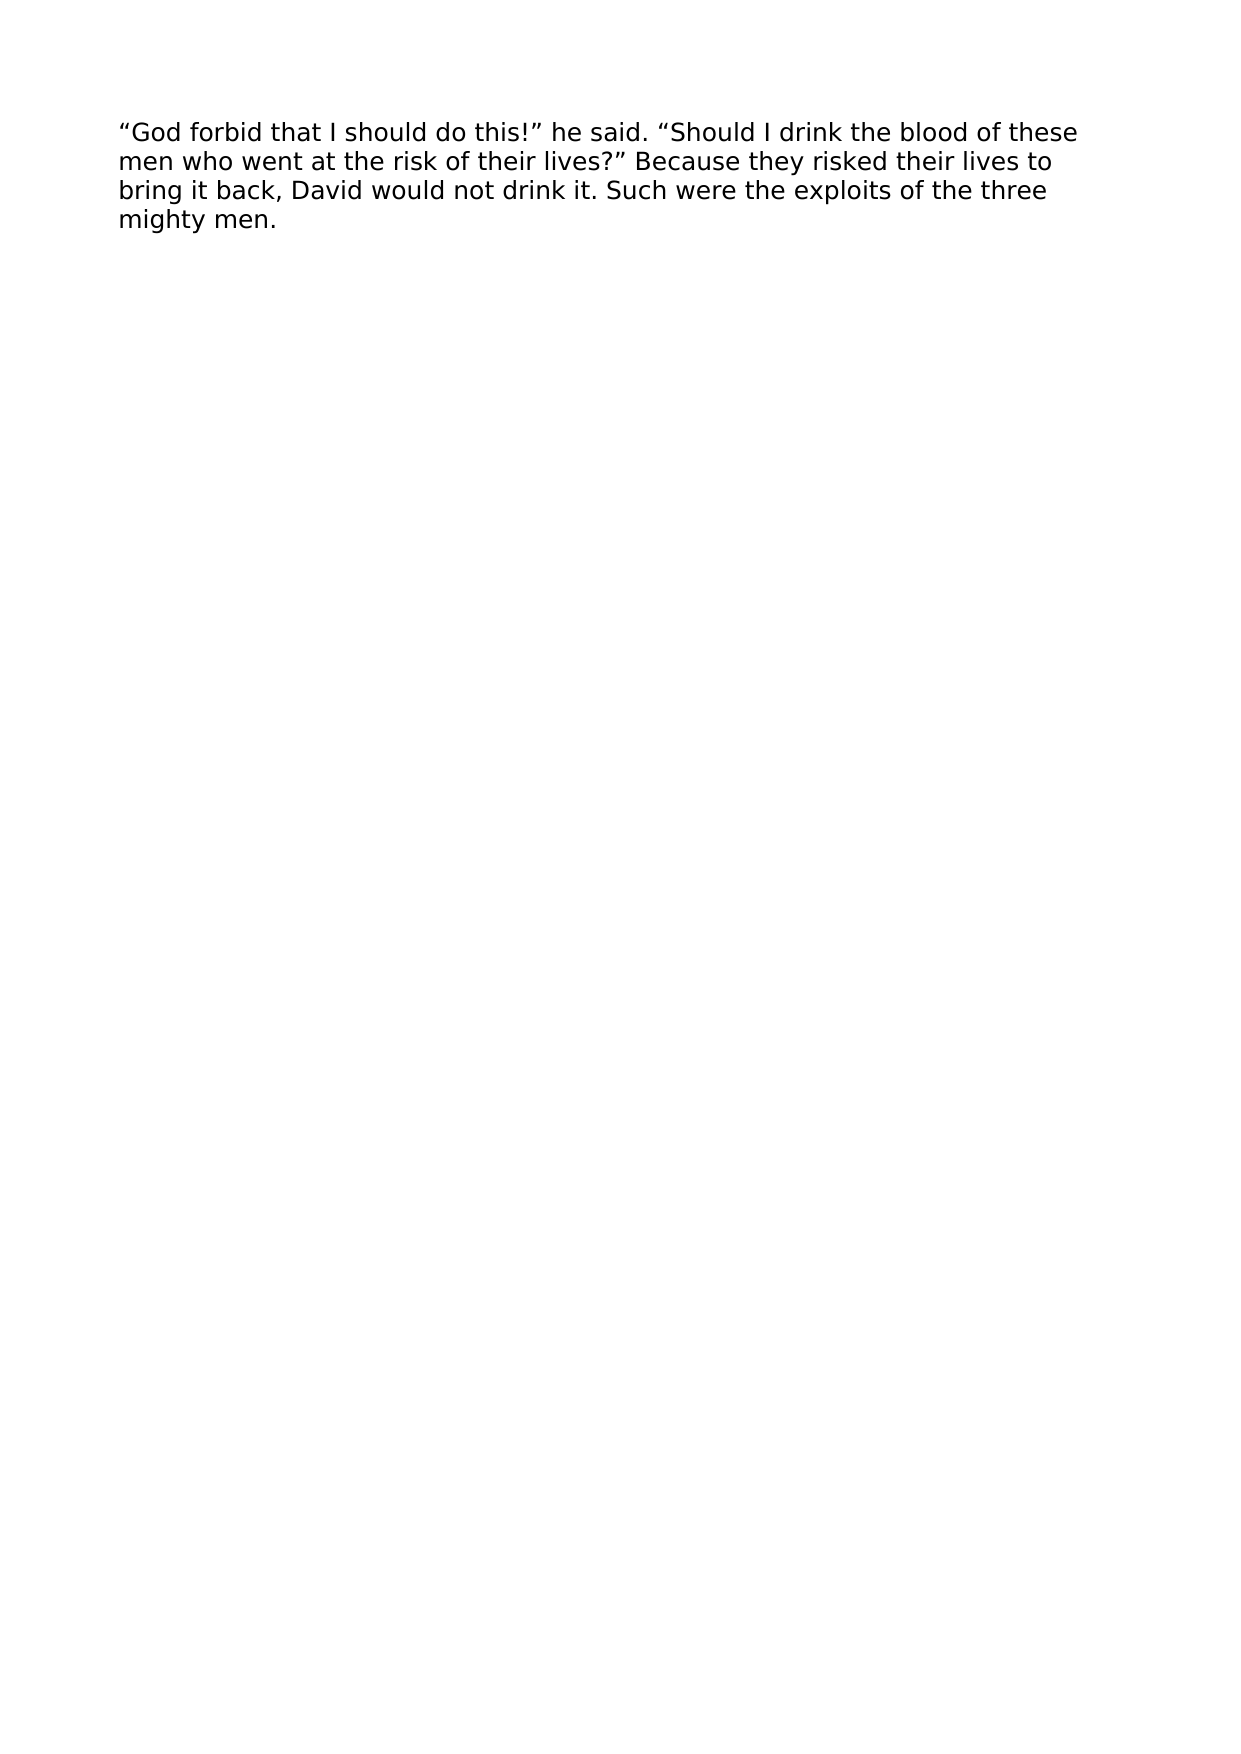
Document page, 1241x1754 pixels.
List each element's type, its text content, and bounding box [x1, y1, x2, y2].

text “God forbid that I should do this!” he said. “Should I drink the blood of these men who went at the risk of their lives?” Because they risked their lives to bring it back, David would not drink it. Such were the exploits of the three mighty men. [118, 118, 1122, 235]
